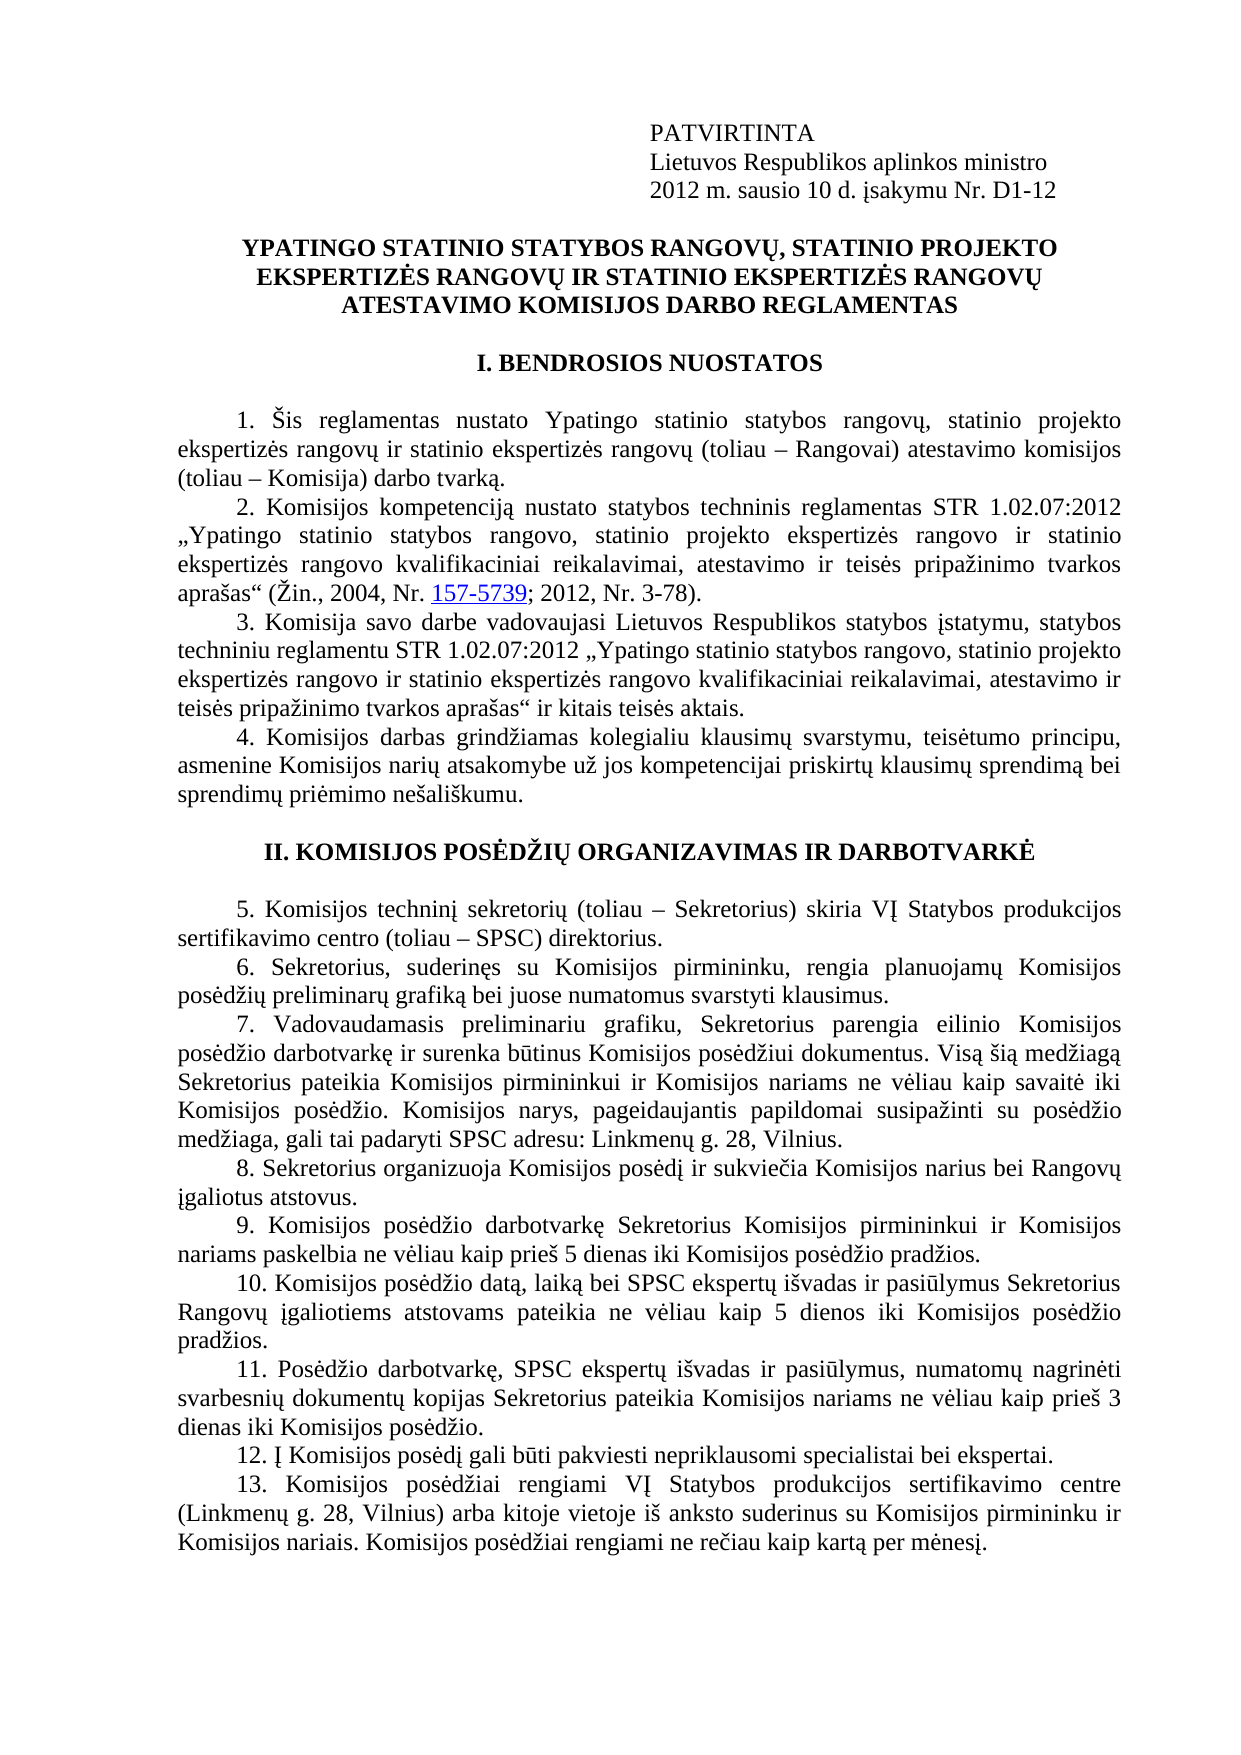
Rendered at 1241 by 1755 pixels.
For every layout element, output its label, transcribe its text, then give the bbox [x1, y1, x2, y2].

text 2. Komisijos kompetenciją nustato statybos techninis reglamentas STR 1.02.07:2012 „Ypatingo statinio statybos rangovo, statinio projekto ekspertizės rangovo ir statinio ekspertizės rangovo kvalifikaciniai reikalavimai, atestavimo ir teisės pripažinimo tvarkos aprašas“ (Žin., 2004, Nr. 157-5739; 2012, Nr. 3-78). [177, 492, 1122, 607]
text 8. Sekretorius organizuoja Komisijos posėdį ir sukviečia Komisijos narius bei Rangovų įgaliotus atstovus. [177, 1153, 1122, 1211]
text 3. Komisija savo darbe vadovaujasi Lietuvos Respublikos statybos įstatymu, statybos techniniu reglamentu STR 1.02.07:2012 „Ypatingo statinio statybos rangovo, statinio projekto ekspertizės rangovo ir statinio ekspertizės rangovo kvalifikaciniai reikalavimai, atestavimo ir teisės pripažinimo tvarkos aprašas“ ir kitais teisės aktais. [177, 607, 1122, 722]
text 5. Komisijos techninį sekretorių (toliau – Sekretorius) skiria VĮ Statybos produkcijos sertifikavimo centro (toliau – SPSC) direktorius. [177, 894, 1122, 952]
text Ypatingo statinio statybos rangovų, statinio projekto ekspertizės rangovų ir statinio ekspertizės rangovų atestavimo komisijos darbo reglamentAS [177, 233, 1122, 319]
text 6. Sekretorius, suderinęs su Komisijos pirmininku, rengia planuojamų Komisijos posėdžių preliminarų grafiką bei juose numatomus svarstyti klausimus. [177, 952, 1122, 1009]
text 12. Į Komisijos posėdį gali būti pakviesti nepriklausomi specialistai bei ekspertai. [177, 1441, 1122, 1469]
text Lietuvos Respublikos aplinkos ministro [649, 147, 1122, 176]
text I. BENDROSIOS NUOSTATOS [177, 348, 1122, 377]
text 1. Šis reglamentas nustato Ypatingo statinio statybos rangovų, statinio projekto ekspertizės rangovų ir statinio ekspertizės rangovų (toliau – Rangovai) atestavimo komisijos (toliau – Komisija) darbo tvarką. [177, 406, 1122, 492]
text 11. Posėdžio darbotvarkę, SPSC ekspertų išvadas ir pasiūlymus, numatomų nagrinėti svarbesnių dokumentų kopijas Sekretorius pateikia Komisijos nariams ne vėliau kaip prieš 3 dienas iki Komisijos posėdžio. [177, 1354, 1122, 1441]
text 13. Komisijos posėdžiai rengiami VĮ Statybos produkcijos sertifikavimo centre (Linkmenų g. 28, Vilnius) arba kitoje vietoje iš anksto suderinus su Komisijos pirmininku ir Komisijos nariais. Komisijos posėdžiai rengiami ne rečiau kaip kartą per mėnesį. [177, 1469, 1122, 1556]
text 2012 m. sausio 10 d. įsakymu Nr. D1-12 [649, 176, 1122, 204]
text 10. Komisijos posėdžio datą, laiką bei SPSC ekspertų išvadas ir pasiūlymus Sekretorius Rangovų įgaliotiems atstovams pateikia ne vėliau kaip 5 dienos iki Komisijos posėdžio pradžios. [177, 1268, 1122, 1354]
text 9. Komisijos posėdžio darbotvarkę Sekretorius Komisijos pirmininkui ir Komisijos nariams paskelbia ne vėliau kaip prieš 5 dienas iki Komisijos posėdžio pradžios. [177, 1211, 1122, 1268]
text PATVIRTINTA [649, 118, 1122, 147]
text II. KOMISIJOS POSĖDŽIŲ ORGANIZAVIMAS IR DARBOTVARKĖ [177, 837, 1122, 866]
text 7. Vadovaudamasis preliminariu grafiku, Sekretorius parengia eilinio Komisijos posėdžio darbotvarkę ir surenka būtinus Komisijos posėdžiui dokumentus. Visą šią medžiagą Sekretorius pateikia Komisijos pirmininkui ir Komisijos nariams ne vėliau kaip savaitė iki Komisijos posėdžio. Komisijos narys, pageidaujantis papildomai susipažinti su posėdžio medžiaga, gali tai padaryti SPSC adresu: Linkmenų g. 28, Vilnius. [177, 1009, 1122, 1153]
text 4. Komisijos darbas grindžiamas kolegialiu klausimų svarstymu, teisėtumo principu, asmenine Komisijos narių atsakomybe už jos kompetencijai priskirtų klausimų sprendimą bei sprendimų priėmimo nešališkumu. [177, 722, 1122, 808]
